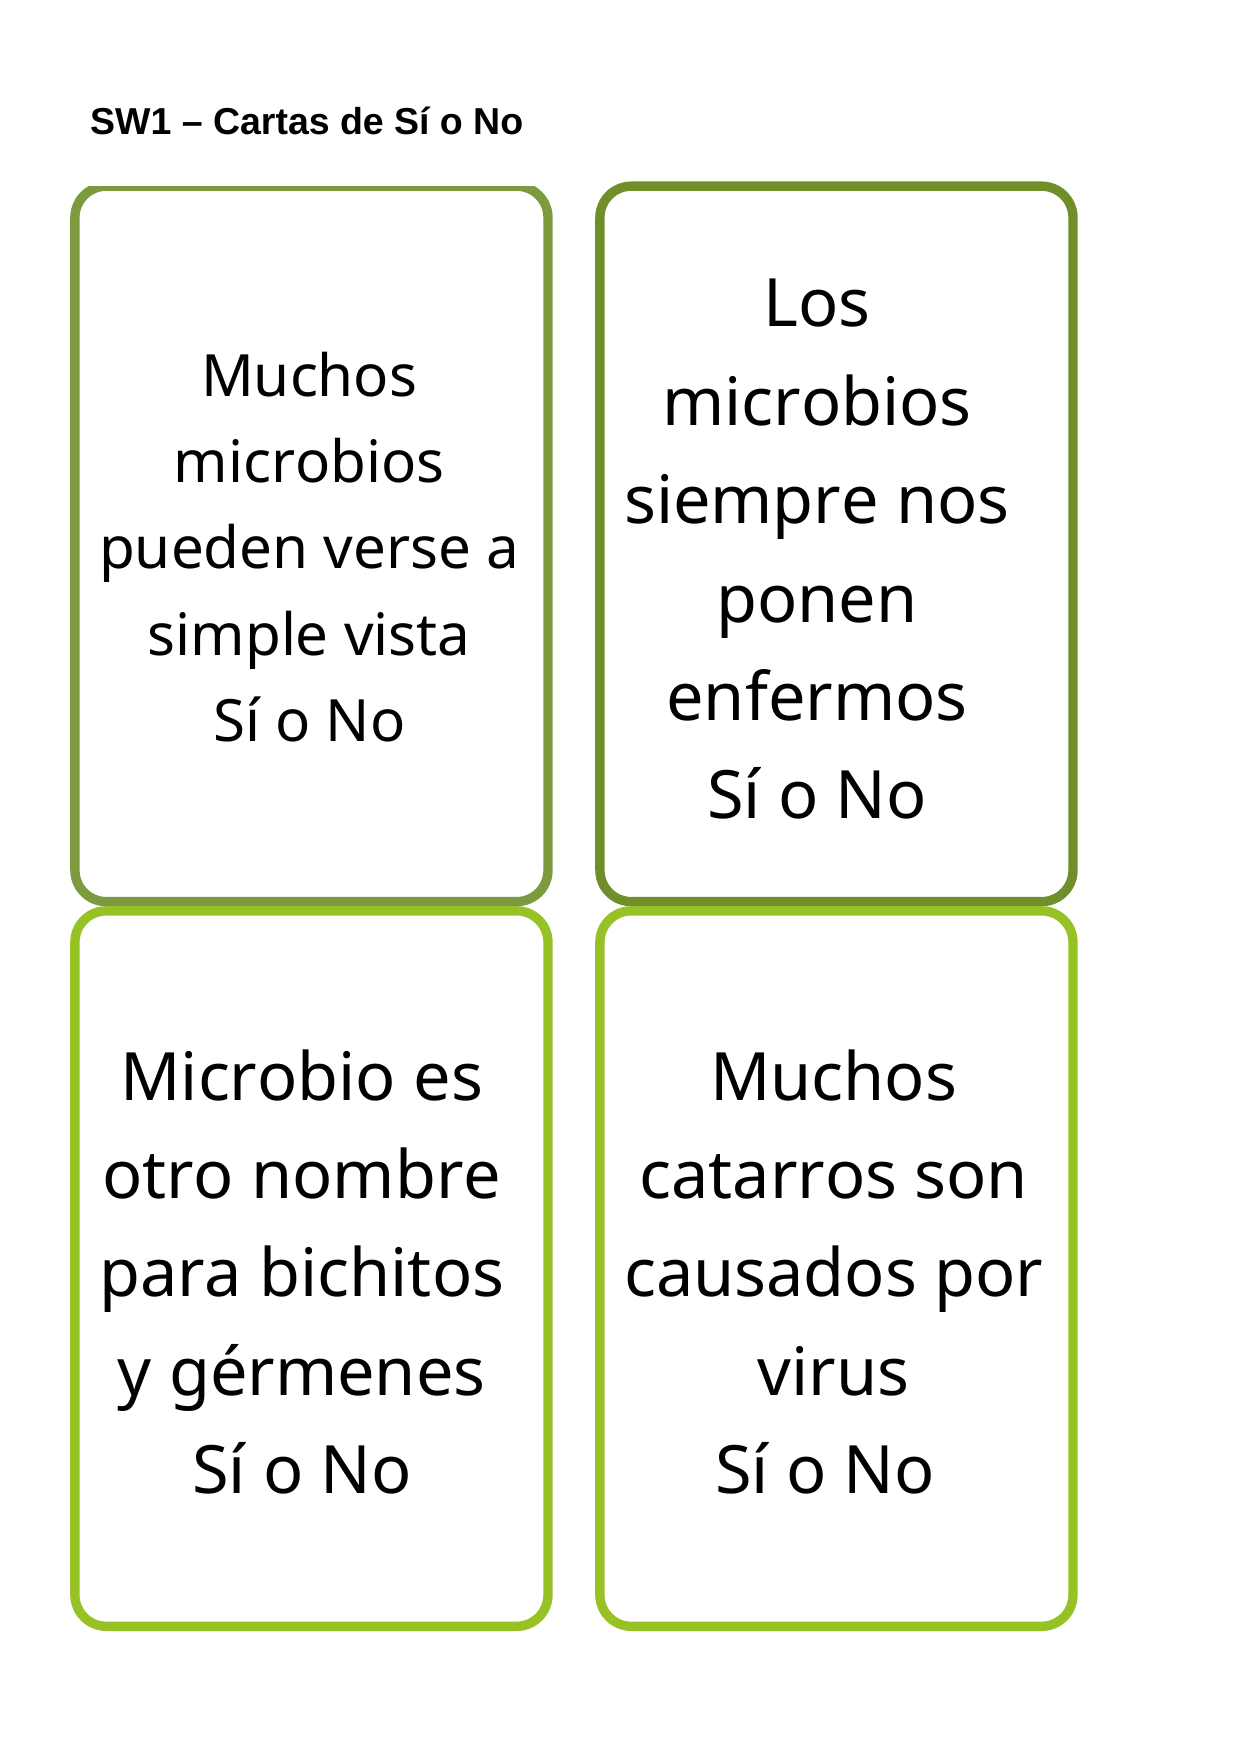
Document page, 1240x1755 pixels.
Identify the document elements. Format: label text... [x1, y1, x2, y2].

subtitle SW1 – Cartas de Sí o No [90, 99, 526, 142]
